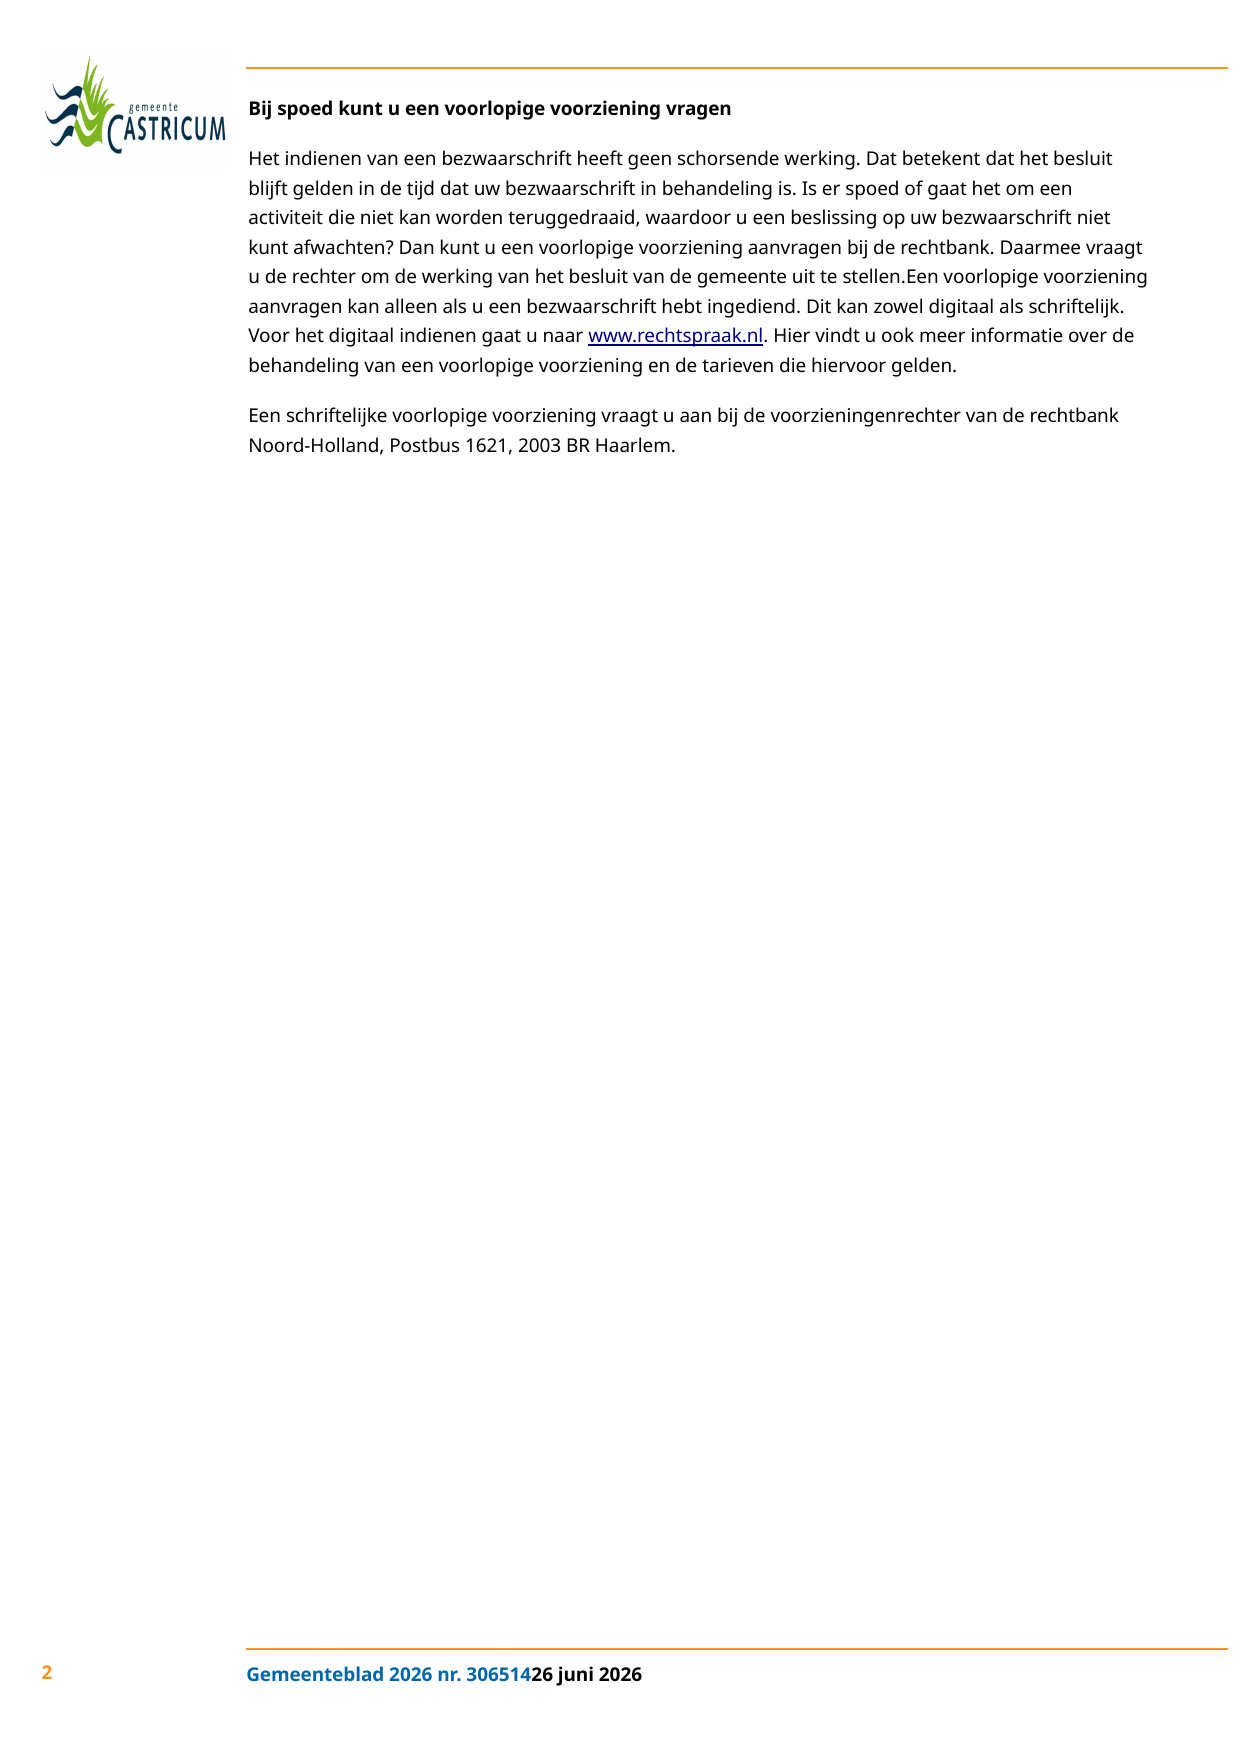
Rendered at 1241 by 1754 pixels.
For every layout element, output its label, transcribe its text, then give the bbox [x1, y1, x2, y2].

text Bij spoed kunt u een voorlopige voorziening vragen [248, 95, 1152, 121]
text Een schriftelijke voorlopige voorziening vraagt u aan bij de voorzieningenrechter van de rechtbank Noord-Holland, Postbus 1621, 2003 BR Haarlem. [248, 403, 1152, 458]
text Het indienen van een bezwaarschrift heeft geen schorsende werking. Dat betekent dat het besluit blijft gelden in de tijd dat uw bezwaarschrift in behandeling is. Is er spoed of gaat het om een activiteit die niet kan worden teruggedraaid, waardoor u een beslissing op uw bezwaarschrift niet kunt afwachten? Dan kunt u een voorlopige voorziening aanvragen bij de rechtbank. Daarmee vraagt u de rechter om de werking van het besluit van de gemeente uit te stellen.Een voorlopige voorziening aanvragen kan alleen als u een bezwaarschrift hebt ingediend. Dit kan zowel digitaal als schriftelijk. Voor het digitaal indienen gaat u naar www.rechtspraak.nl. Hier vindt u ook meer informatie over de behandeling van een voorlopige voorziening en de tarieven die hiervoor gelden. [248, 145, 1152, 378]
picture [41, 47, 231, 172]
